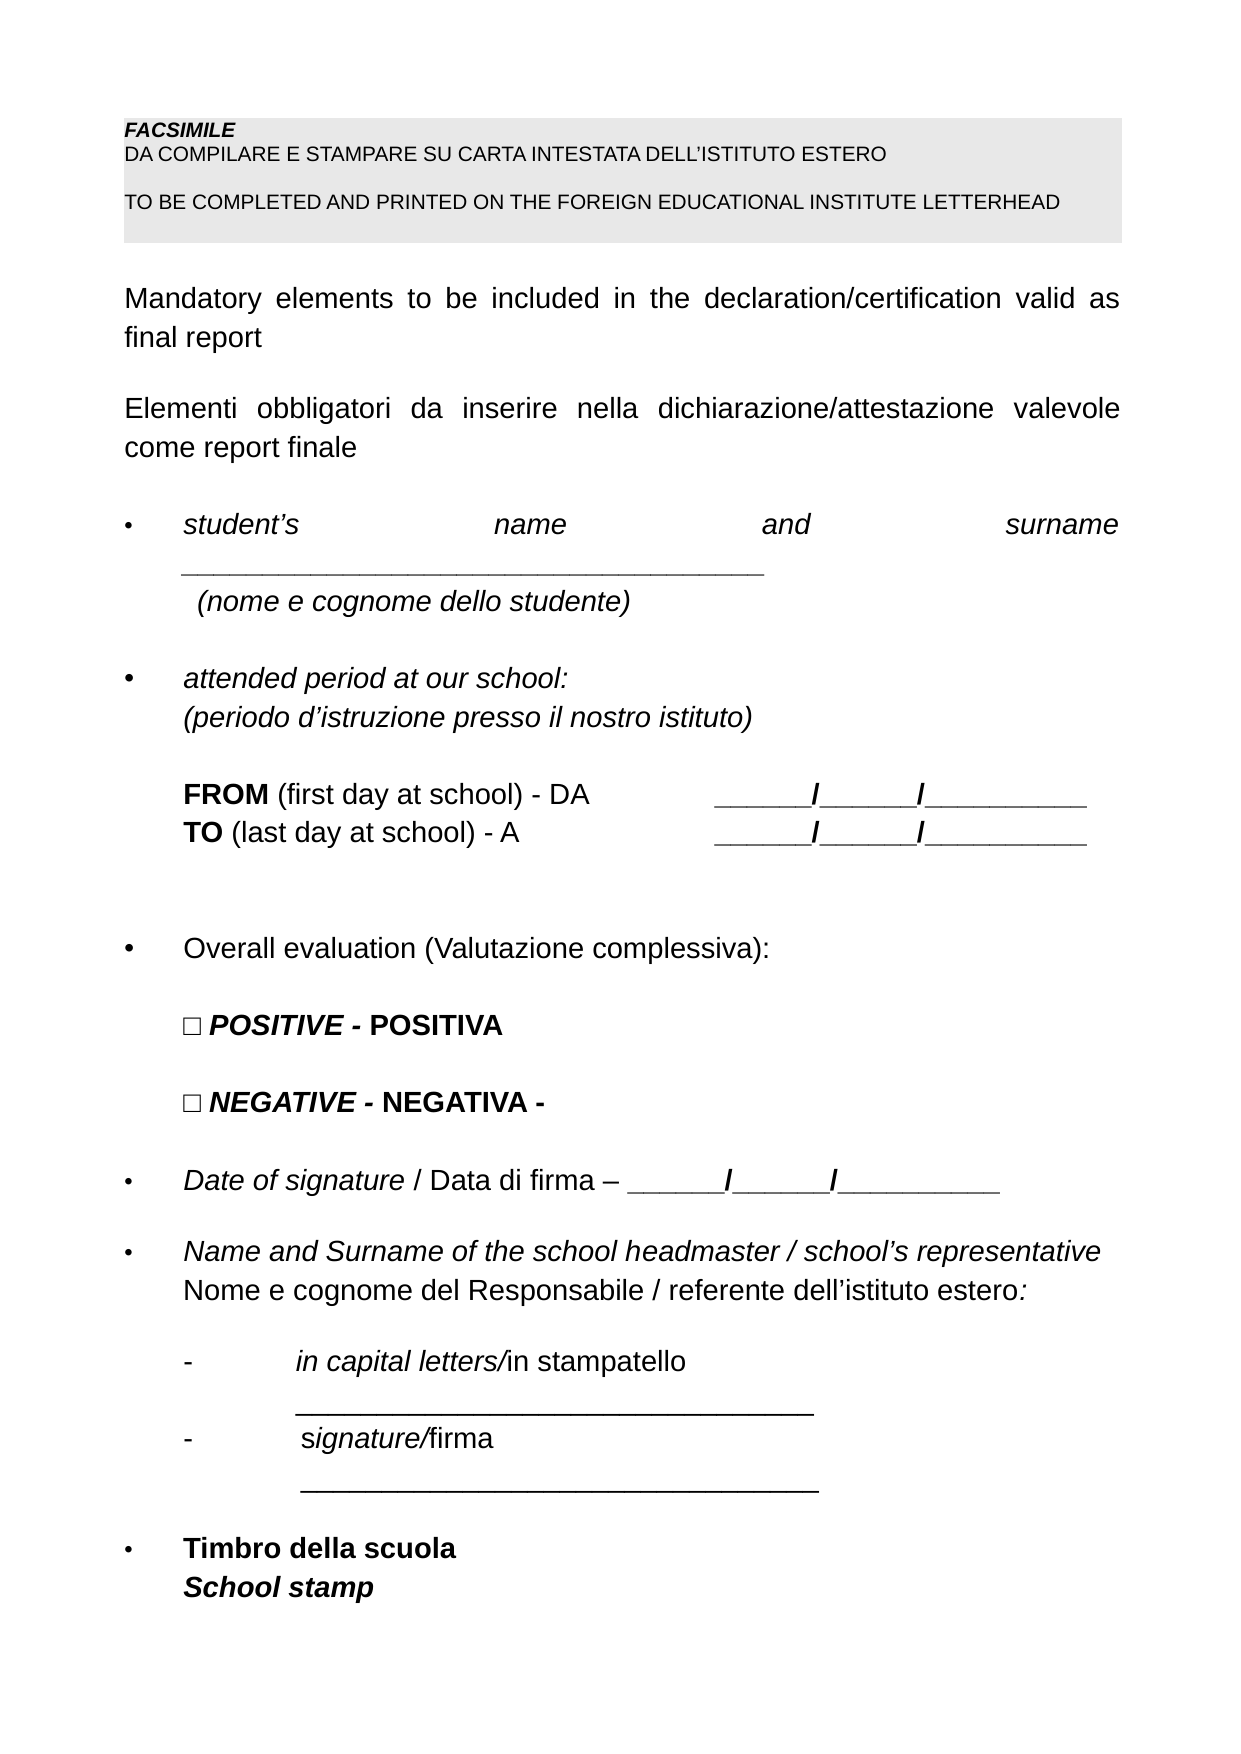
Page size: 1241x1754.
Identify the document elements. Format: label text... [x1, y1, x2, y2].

text TO BE COMPLETED AND PRINTED ON THE FOREIGN EDUCATIONAL INSTITUTE LETTERHEAD [124, 190, 1122, 214]
text □ POSITIVE - POSITIVA [183, 1008, 1122, 1042]
list attended period at our school: [124, 661, 1122, 695]
text FROM (first day at school) - DA ______/______/__________ [183, 777, 1122, 811]
list Timbro della scuola [124, 1531, 1122, 1565]
text DA COMPILARE E STAMPARE SU CARTA INTESTATA DELL’ISTITUTO ESTERO [124, 142, 1122, 166]
text (nome e cognome dello studente) [124, 584, 1122, 618]
list Name and Surname of the school headmaster / school’s representative [124, 1234, 1122, 1268]
text ________________________________ [183, 1383, 1122, 1416]
text FACSIMILE [124, 118, 1122, 142]
text Nome e cognome del Responsabile / referente dell’istituto estero: [124, 1273, 1122, 1306]
text Mandatory elements to be included in the declaration/certification valid as final report [124, 281, 1122, 353]
text [392, 1681, 869, 1704]
list Date of signature / Data di firma – ______/______/__________ [124, 1163, 1122, 1196]
text (periodo d’istruzione presso il nostro istituto) [183, 700, 1122, 733]
list student’s name and surname ____________________________________ [124, 507, 1122, 579]
text Elementi obbligatori da inserire nella dichiarazione/attestazione valevole come report finale [124, 391, 1122, 463]
text □ NEGATIVE - NEGATIVA - [183, 1086, 1122, 1119]
list Overall evaluation (Valutazione complessiva): [124, 931, 1122, 965]
text - in capital letters/in stampatello [183, 1344, 1122, 1378]
text School stamp [183, 1570, 1122, 1603]
text TO (last day at school) - A ______/______/__________ [183, 816, 1122, 849]
text - signature/firma ________________________________ [183, 1421, 1122, 1493]
